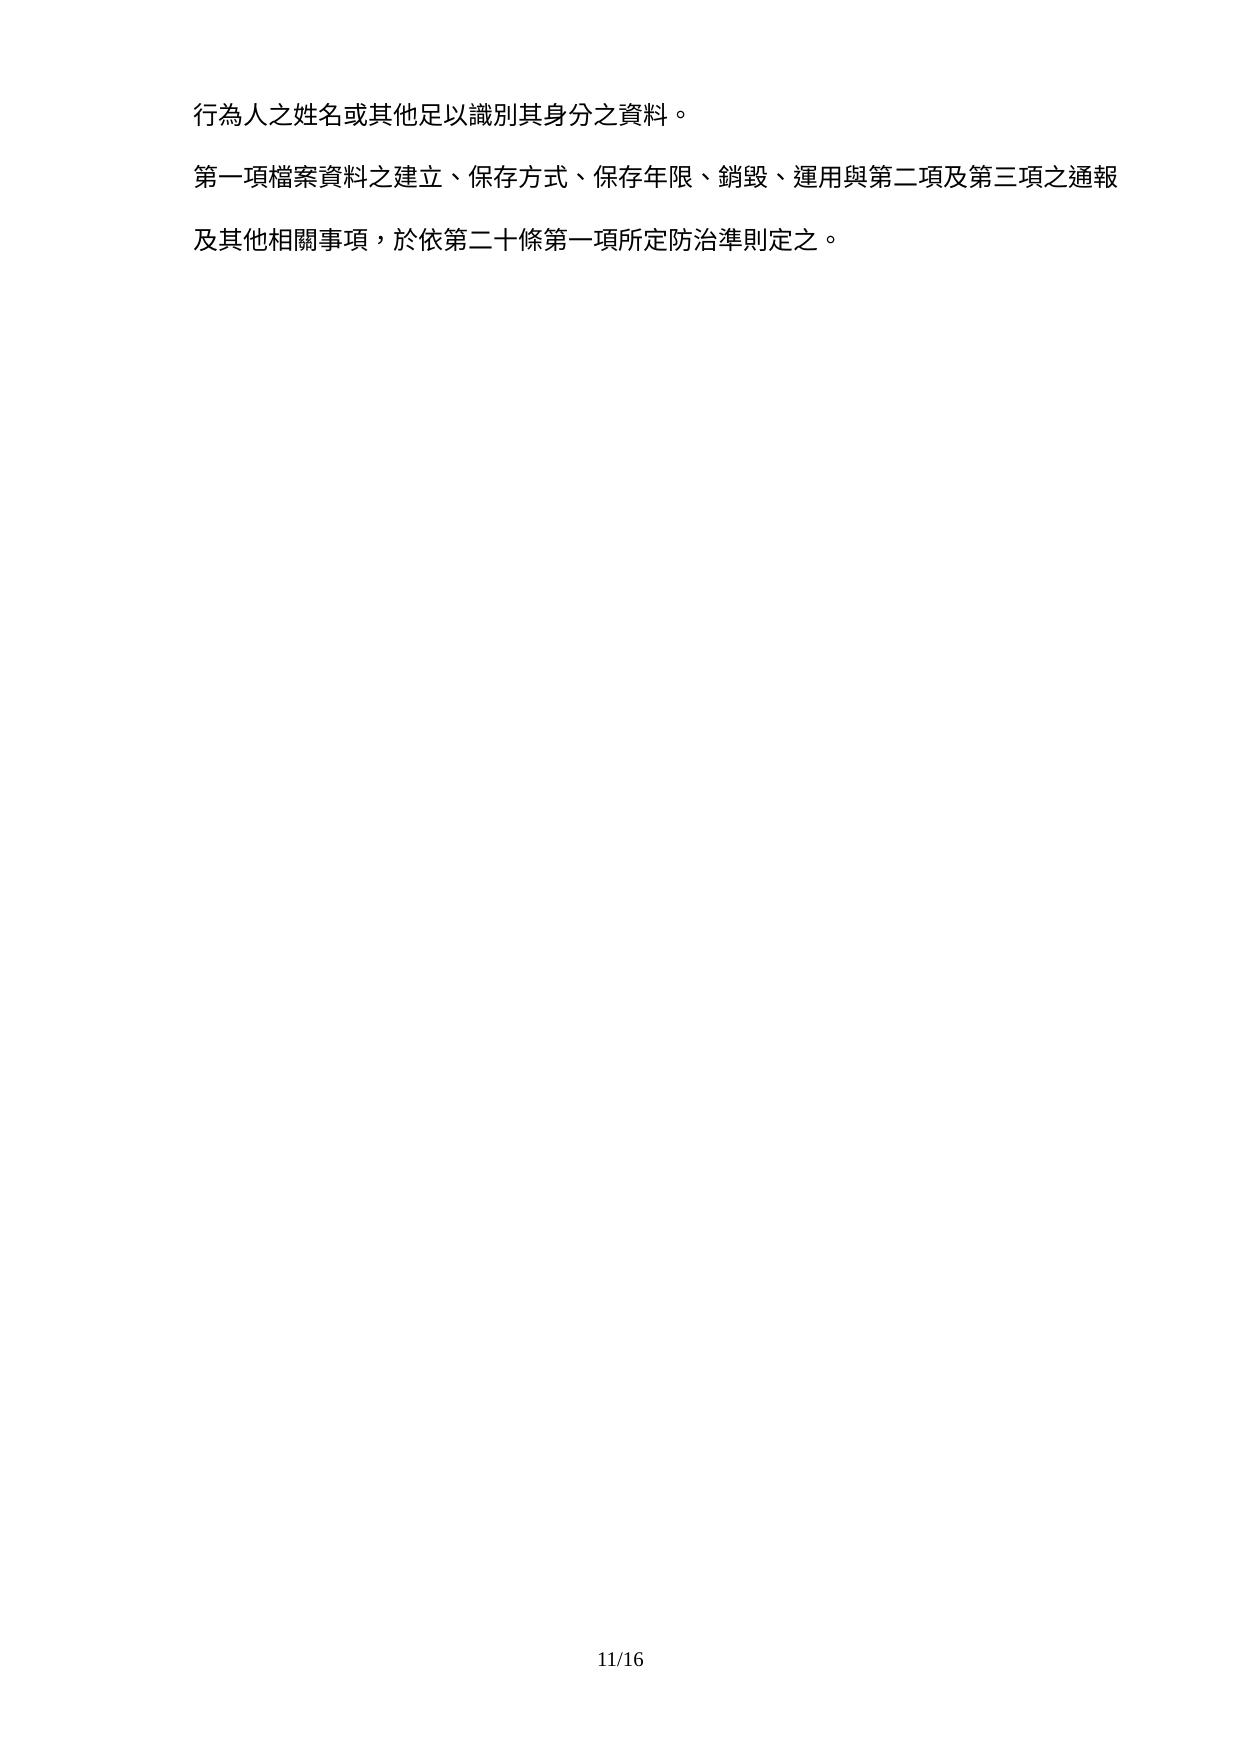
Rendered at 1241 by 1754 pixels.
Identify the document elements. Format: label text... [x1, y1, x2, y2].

text 行為人之姓名或其他足以識別其身分之資料。 第一項檔案資料之建立、保存方式、保存年限、銷毀、運用與第二項及第三項之通報及其他相關事項，於依第二十條第一項所定防治準則定之。 [118, 72, 1122, 259]
